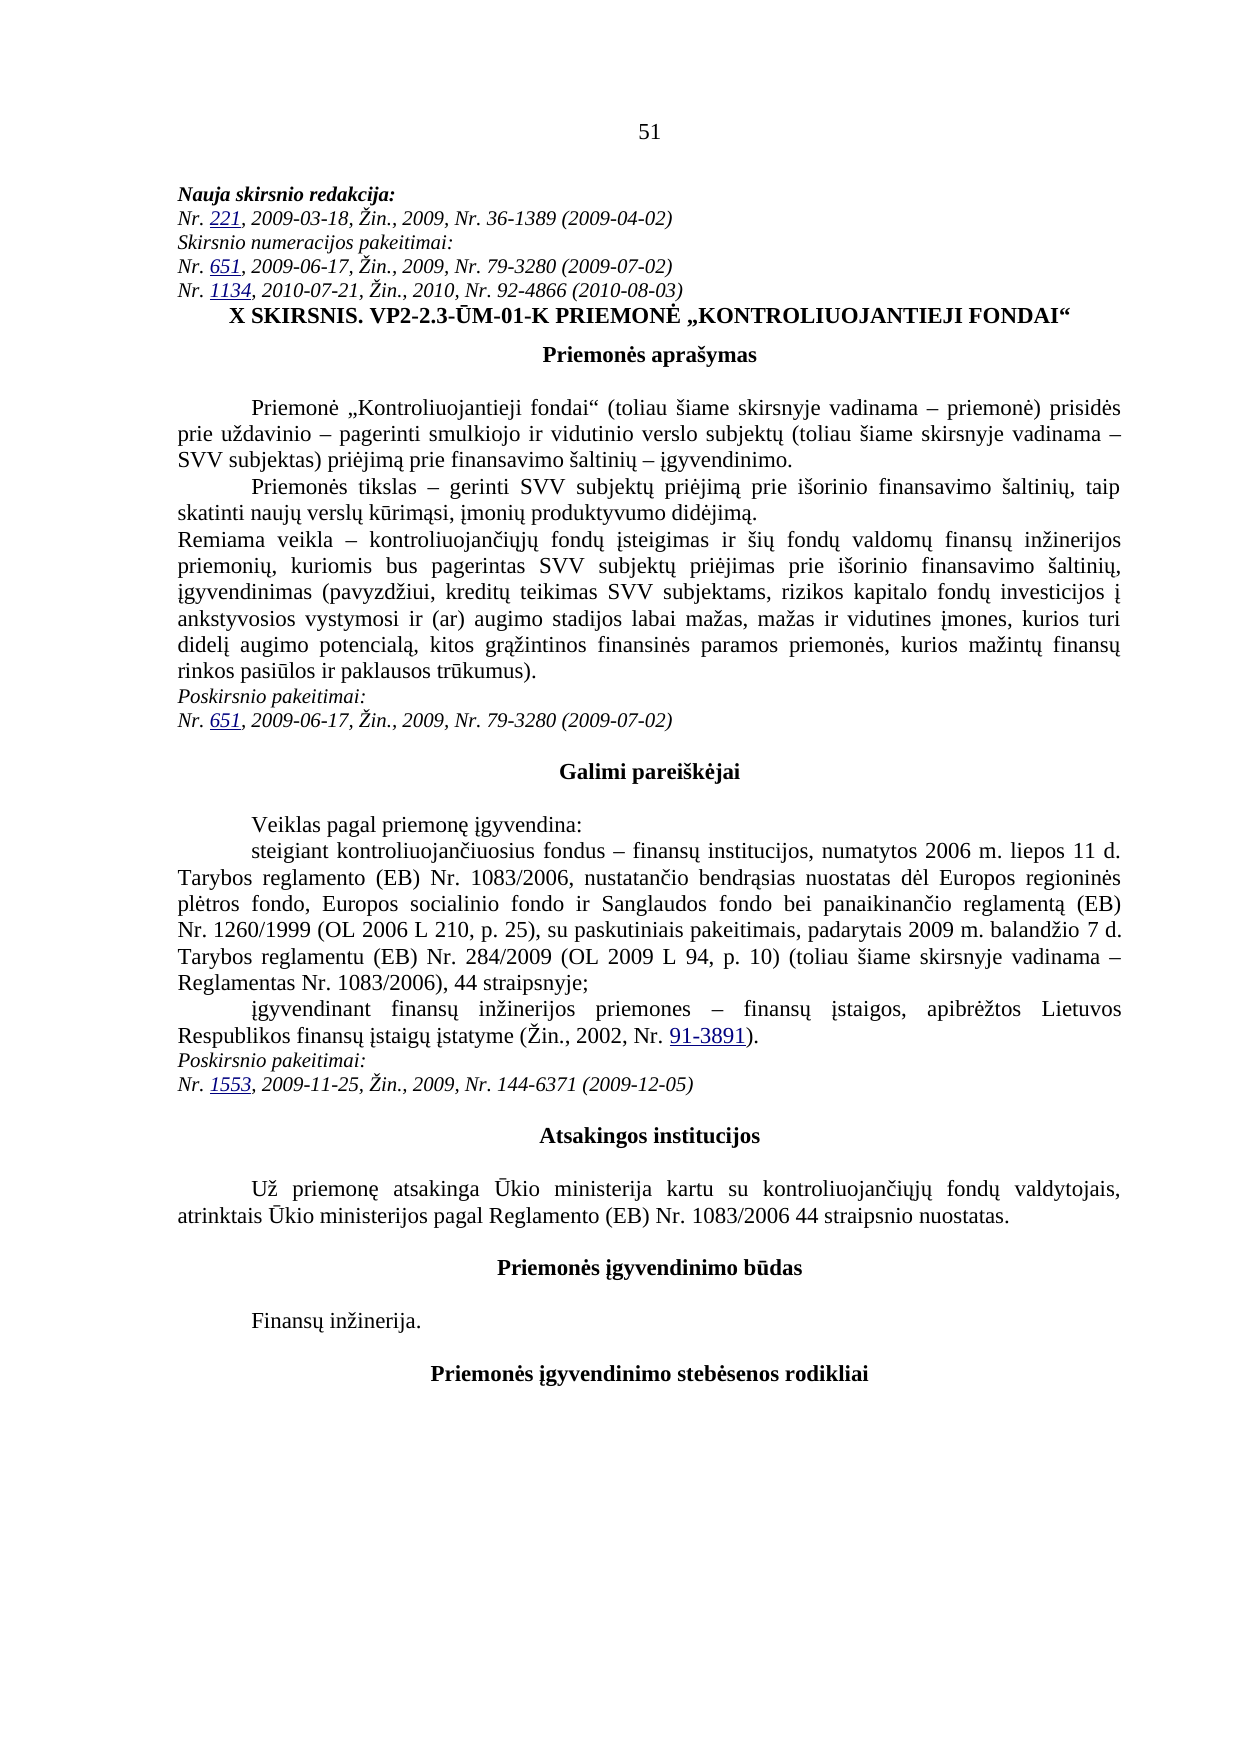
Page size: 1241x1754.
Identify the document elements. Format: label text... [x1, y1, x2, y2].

text Nauja skirsnio redakcija: [177, 182, 1122, 206]
text Priemonės įgyvendinimo būdas [177, 1254, 1122, 1281]
text Priemonės aprašymas [177, 341, 1122, 367]
text įgyvendinant finansų inžinerijos priemones – finansų įstaigos, apibrėžtos Lietuvos Respublikos finansų įstaigų įstatyme (Žin., 2002, Nr. 91-3891). [177, 995, 1122, 1048]
text Nr. 1134, 2010-07-21, Žin., 2010, Nr. 92-4866 (2010-08-03) [177, 278, 1122, 302]
text Galimi pareiškėjai [177, 758, 1122, 784]
text Poskirsnio pakeitimai: [177, 684, 1122, 708]
text Priemonė „Kontroliuojantieji fondai“ (toliau šiame skirsnyje vadinama – priemonė) prisidės prie uždavinio – pagerinti smulkiojo ir vidutinio verslo subjektų (toliau šiame skirsnyje vadinama – SVV subjektas) priėjimą prie finansavimo šaltinių – įgyvendinimo. [177, 394, 1122, 473]
text Už priemonę atsakinga Ūkio ministerija kartu su kontroliuojančiųjų fondų valdytojais, atrinktais Ūkio ministerijos pagal Reglamento (EB) Nr. 1083/2006 44 straipsnio nuostatas. [177, 1175, 1122, 1228]
text Remiama veikla – kontroliuojančiųjų fondų įsteigimas ir šių fondų valdomų finansų inžinerijos priemonių, kuriomis bus pagerintas SVV subjektų priėjimas prie išorinio finansavimo šaltinių, įgyvendinimas (pavyzdžiui, kreditų teikimas SVV subjektams, rizikos kapitalo fondų investicijos į ankstyvosios vystymosi ir (ar) augimo stadijos labai mažas, mažas ir vidutines įmones, kurios turi didelį augimo potencialą, kitos grąžintinos finansinės paramos priemonės, kurios mažintų finansų rinkos pasiūlos ir paklausos trūkumus). [177, 526, 1122, 684]
text Veiklas pagal priemonę įgyvendina: [177, 811, 1122, 837]
text Priemonės tikslas – gerinti SVV subjektų priėjimą prie išorinio finansavimo šaltinių, taip skatinti naujų verslų kūrimąsi, įmonių produktyvumo didėjimą. [177, 473, 1122, 526]
text Nr. 651, 2009-06-17, Žin., 2009, Nr. 79-3280 (2009-07-02) [177, 254, 1122, 278]
text Nr. 221, 2009-03-18, Žin., 2009, Nr. 36-1389 (2009-04-02) [177, 206, 1122, 230]
text Finansų inžinerija. [177, 1307, 1122, 1333]
text Poskirsnio pakeitimai: [177, 1048, 1122, 1072]
text steigiant kontroliuojančiuosius fondus – finansų institucijos, numatytos 2006 m. liepos 11 d. Tarybos reglamento (EB) Nr. 1083/2006, nustatančio bendrąsias nuostatas dėl Europos regioninės plėtros fondo, Europos socialinio fondo ir Sanglaudos fondo bei panaikinančio reglamentą (EB) Nr. 1260/1999 (OL 2006 L 210, p. 25), su paskutiniais pakeitimais, padarytais 2009 m. balandžio 7 d. Tarybos reglamentu (EB) Nr. 284/2009 (OL 2009 L 94, p. 10) (toliau šiame skirsnyje vadinama – Reglamentas Nr. 1083/2006), 44 straipsnyje; [177, 837, 1122, 995]
text Nr. 1553, 2009-11-25, Žin., 2009, Nr. 144-6371 (2009-12-05) [177, 1072, 1122, 1096]
text Atsakingos institucijos [177, 1123, 1122, 1149]
text Priemonės įgyvendinimo stebėsenos rodikliai [177, 1360, 1122, 1386]
text Skirsnio numeracijos pakeitimai: [177, 230, 1122, 254]
text Nr. 651, 2009-06-17, Žin., 2009, Nr. 79-3280 (2009-07-02) [177, 708, 1122, 732]
text X SKIRSNIS. VP2-2.3-ŪM-01-K PRIEMONĖ „KONTROLIUOJANTIEJI FONDAI“ [177, 302, 1122, 329]
